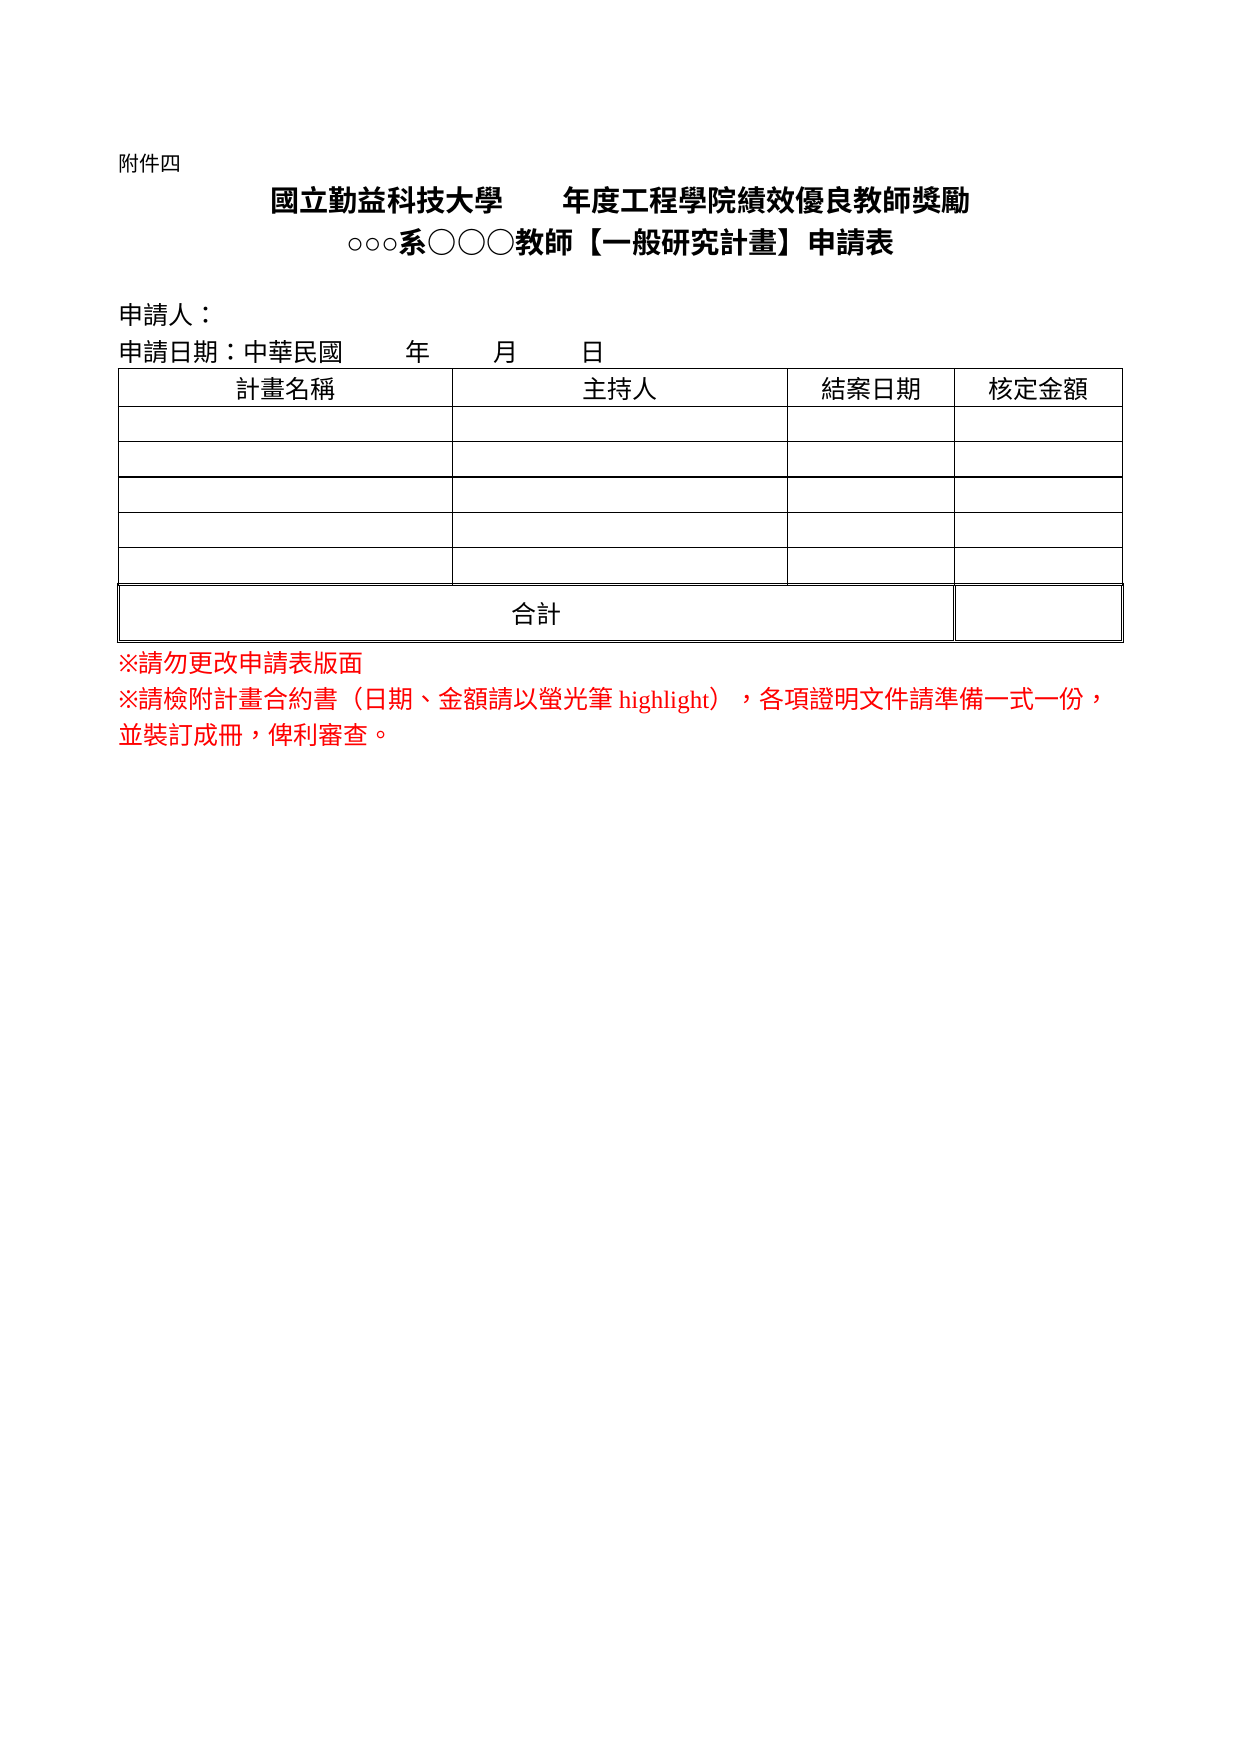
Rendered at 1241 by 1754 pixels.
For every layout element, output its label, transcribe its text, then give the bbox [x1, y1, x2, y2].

table_cell [955, 478, 1122, 512]
table_header 核定金額 [955, 369, 1122, 406]
table_cell [453, 513, 787, 547]
table_cell [788, 478, 954, 512]
text 附件四 [118, 147, 1122, 177]
table_cell [453, 442, 787, 476]
table_cell [955, 513, 1122, 547]
text 申請日期：中華民國 年 月 日 [118, 332, 1122, 368]
table_cell [955, 548, 1122, 583]
table_cell [955, 407, 1122, 441]
table_cell [119, 478, 452, 512]
text 申請人： [118, 296, 1122, 332]
table_cell [119, 548, 452, 583]
table_header 主持人 [453, 369, 787, 406]
table_cell [788, 407, 954, 441]
table_cell [119, 513, 452, 547]
table_cell [788, 513, 954, 547]
table_cell [119, 407, 452, 441]
table_header 計畫名稱 [119, 369, 452, 406]
text ※請勿更改申請表版面 [118, 643, 1122, 679]
text 國立勤益科技大學 年度工程學院績效優良教師獎勵 [118, 177, 1122, 219]
table_cell [956, 586, 1121, 640]
table_header 結案日期 [788, 369, 954, 406]
text ○○○系○○○教師【一般研究計畫】申請表 [118, 219, 1122, 262]
table_cell [453, 548, 787, 583]
table_cell [788, 442, 954, 476]
table_cell [453, 478, 787, 512]
table_cell [788, 548, 954, 583]
table_cell [119, 442, 452, 476]
table_cell 合計 [120, 586, 953, 640]
table_cell [955, 442, 1122, 476]
table_cell [453, 407, 787, 441]
text ※請檢附計畫合約書（日期、金額請以螢光筆highlight），各項證明文件請準備一式一份，並裝訂成冊，俾利審查。 [118, 679, 1122, 752]
